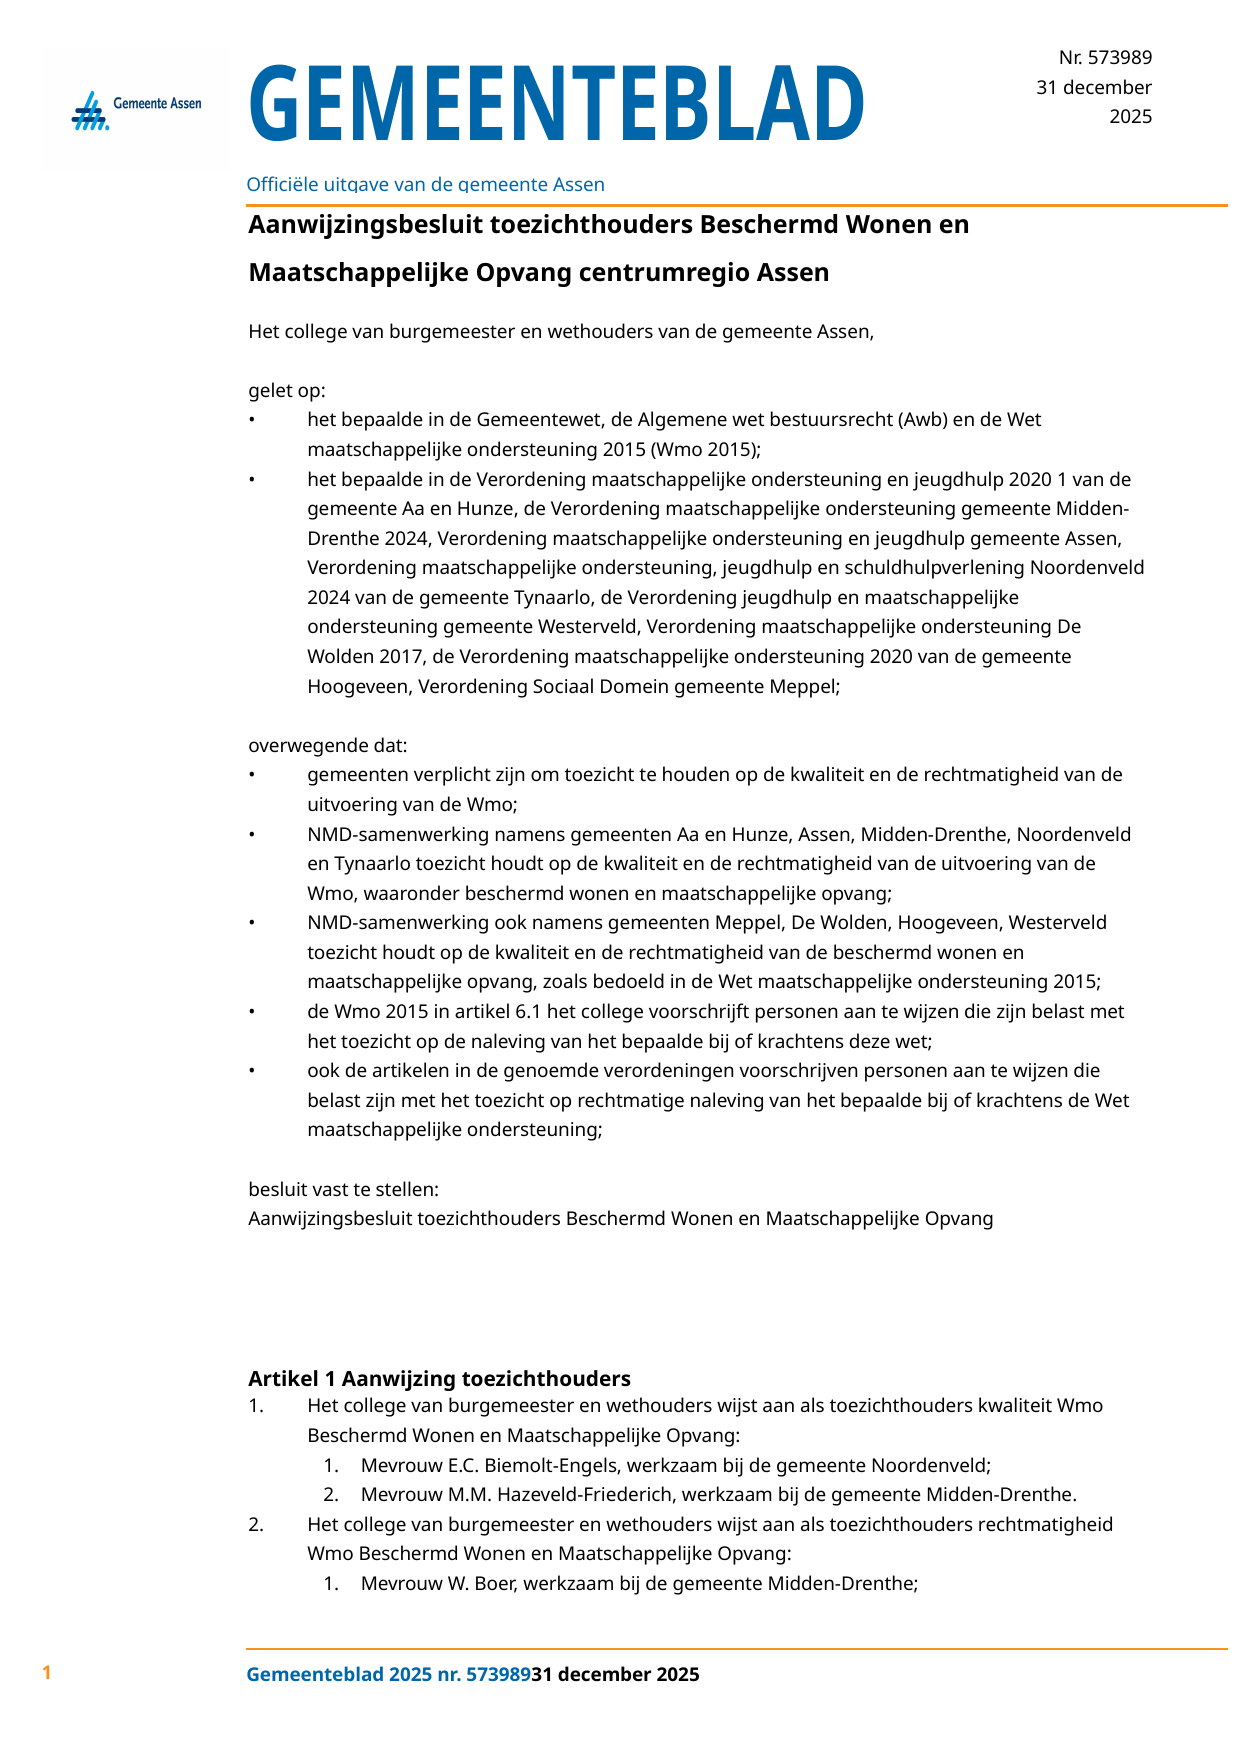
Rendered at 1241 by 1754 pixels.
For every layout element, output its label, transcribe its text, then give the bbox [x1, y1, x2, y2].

list het bepaalde in de Gemeentewet, de Algemene wet bestuursrecht (Awb) en de Wet maatschappelijke ondersteuning 2015 (Wmo 2015); [248, 407, 1152, 462]
text besluit vast te stellen: [248, 1176, 1152, 1202]
list Mevrouw W. Boer, werkzaam bij de gemeente Midden-Drenthe; [323, 1570, 1152, 1596]
list Het college van burgemeester en wethouders wijst aan als toezichthouders kwaliteit Wmo Beschermd Wonen en Maatschappelijke Opvang: [248, 1393, 1152, 1448]
text Artikel 1 Aanwijzing toezichthouders [248, 1364, 1152, 1393]
text Het college van burgemeester en wethouders van de gemeente Assen, [248, 318, 1152, 344]
list het bepaalde in de Verordening maatschappelijke ondersteuning en jeugdhulp 2020 1 van de gemeente Aa en Hunze, de Verordening maatschappelijke ondersteuning gemeente Midden-Drenthe 2024, Verordening maatschappelijke ondersteuning en jeugdhulp gemeente Assen, Verordening maatschappelijke ondersteuning, jeugdhulp en schuldhulpverlening Noordenveld 2024 van de gemeente Tynaarlo, de Verordening jeugdhulp en maatschappelijke ondersteuning gemeente Westerveld, Verordening maatschappelijke ondersteuning De Wolden 2017, de Verordening maatschappelijke ondersteuning 2020 van de gemeente Hoogeveen, Verordening Sociaal Domein gemeente Meppel; [248, 466, 1152, 699]
list de Wmo 2015 in artikel 6.1 het college voorschrijft personen aan te wijzen die zijn belast met het toezicht op de naleving van het bepaalde bij of krachtens deze wet; [248, 998, 1152, 1054]
text Aanwijzingsbesluit toezichthouders Beschermd Wonen en Maatschappelijke Opvang centrumregio Assen [248, 207, 1152, 288]
list gemeenten verplicht zijn om toezicht te houden op de kwaliteit en de rechtmatigheid van de uitvoering van de Wmo; [248, 762, 1152, 817]
text gelet op: [248, 377, 1152, 403]
list Mevrouw E.C. Biemolt-Engels, werkzaam bij de gemeente Noordenveld; [323, 1452, 1152, 1478]
text Aanwijzingsbesluit toezichthouders Beschermd Wonen en Maatschappelijke Opvang [248, 1205, 1152, 1231]
list Mevrouw M.M. Hazeveld-Friederich, werkzaam bij de gemeente Midden-Drenthe. [323, 1481, 1152, 1507]
list NMD-samenwerking namens gemeenten Aa en Hunze, Assen, Midden-Drenthe, Noordenveld en Tynaarlo toezicht houdt op de kwaliteit en de rechtmatigheid van de uitvoering van de Wmo, waaronder beschermd wonen en maatschappelijke opvang; [248, 821, 1152, 906]
list NMD-samenwerking ook namens gemeenten Meppel, De Wolden, Hoogeveen, Westerveld toezicht houdt op de kwaliteit en de rechtmatigheid van de beschermd wonen en maatschappelijke opvang, zoals bedoeld in de Wet maatschappelijke ondersteuning 2015; [248, 909, 1152, 994]
picture [41, 47, 231, 172]
list Het college van burgemeester en wethouders wijst aan als toezichthouders rechtmatigheid Wmo Beschermd Wonen en Maatschappelijke Opvang: [248, 1511, 1152, 1566]
text overwegende dat: [248, 732, 1152, 758]
list ook de artikelen in de genoemde verordeningen voorschrijven personen aan te wijzen die belast zijn met het toezicht op rechtmatige naleving van het bepaalde bij of krachtens de Wet maatschappelijke ondersteuning; [248, 1057, 1152, 1142]
